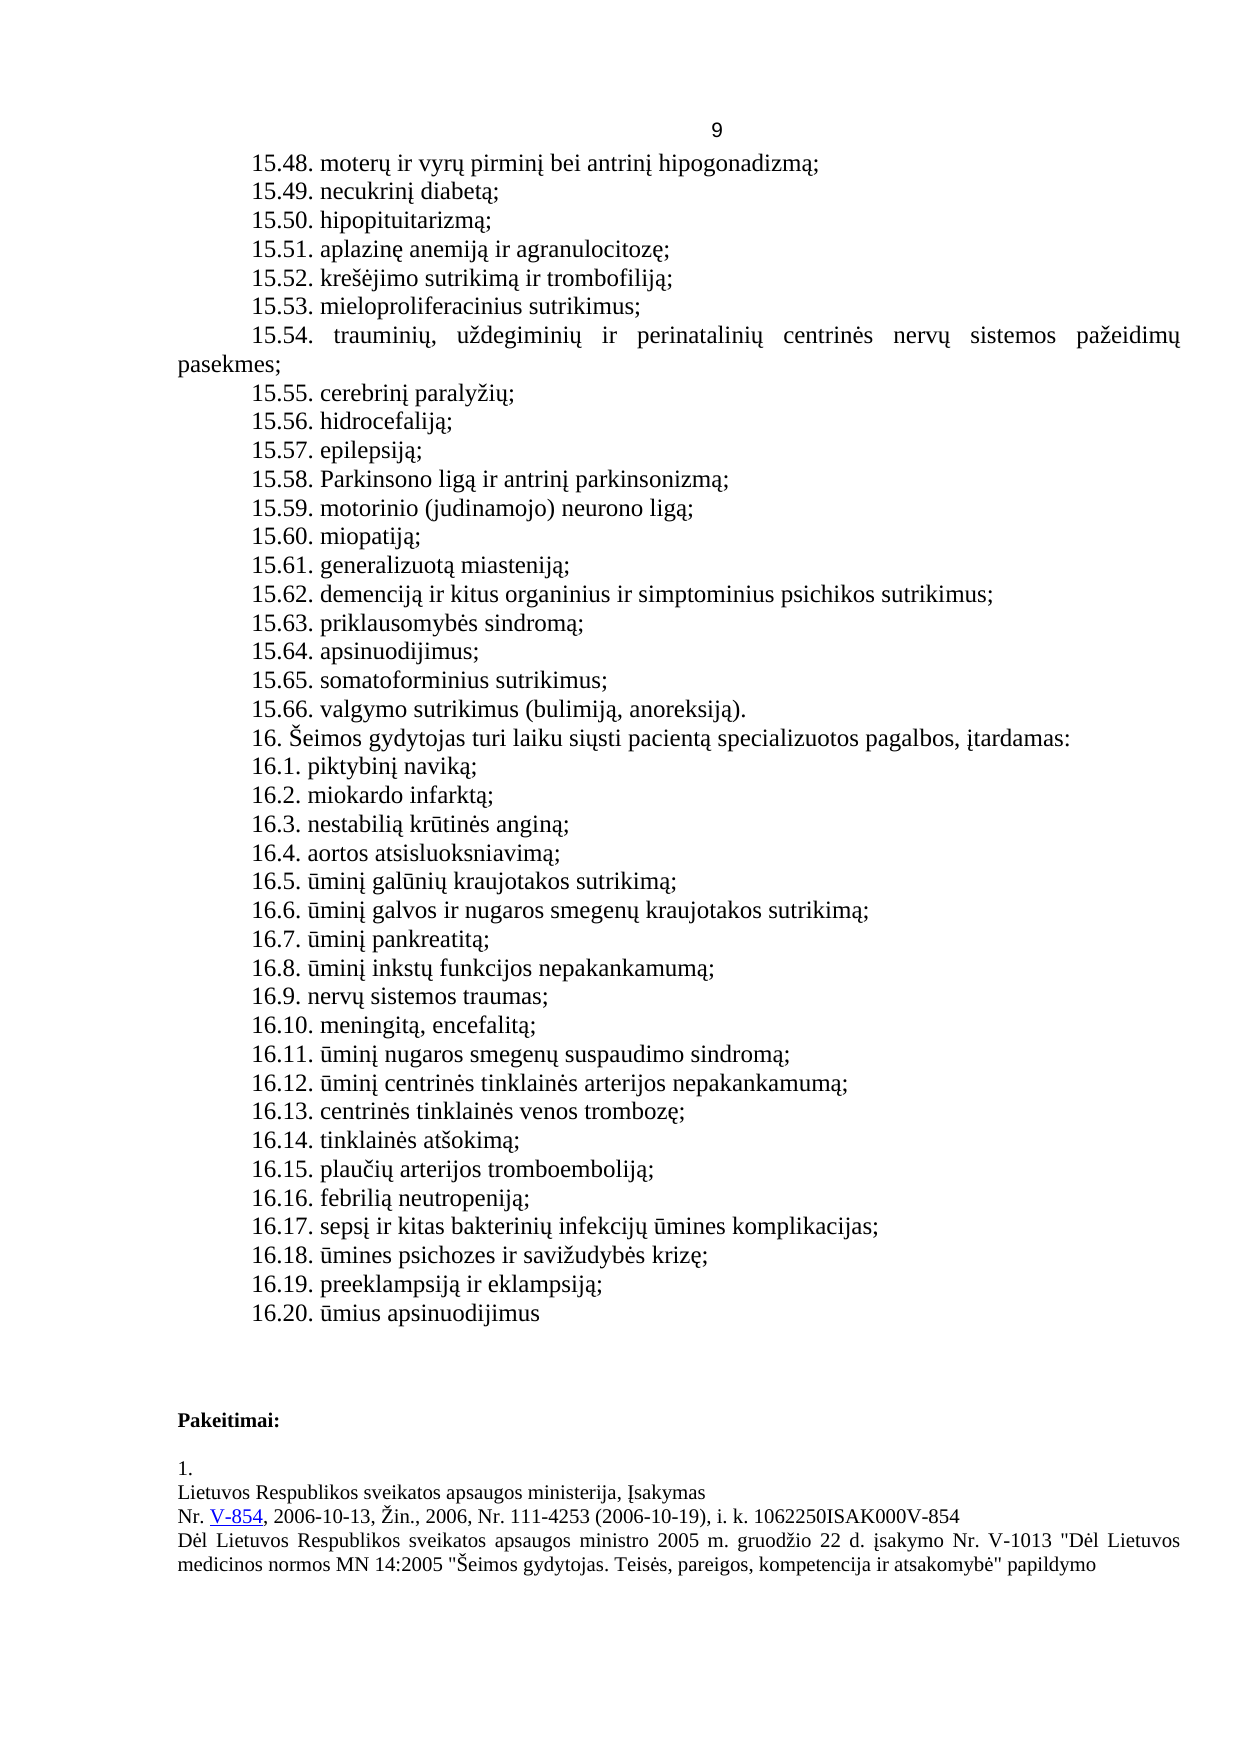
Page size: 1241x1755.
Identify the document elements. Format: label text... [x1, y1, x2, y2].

text 15.57. epilepsiją; [177, 435, 1181, 464]
text 15.55. cerebrinį paralyžių; [177, 378, 1181, 406]
text 15.54. trauminių, uždegiminių ir perinatalinių centrinės nervų sistemos pažeidimų pasekmes; [177, 320, 1181, 378]
text 16.4. aortos atsisluoksniavimą; [177, 838, 1181, 866]
text 16.16. febrilią neutropeniją; [177, 1183, 1181, 1211]
text 15.65. somatoforminius sutrikimus; [177, 665, 1181, 694]
text 16.13. centrinės tinklainės venos trombozę; [177, 1096, 1181, 1125]
text 15.61. generalizuotą miasteniją; [177, 550, 1181, 579]
text 16.10. meningitą, encefalitą; [177, 1010, 1181, 1039]
text 16.1. piktybinį naviką; [177, 751, 1181, 780]
text 15.62. demenciją ir kitus organinius ir simptominius psichikos sutrikimus; [177, 579, 1181, 608]
text 16.14. tinklainės atšokimą; [177, 1125, 1181, 1154]
text 16.18. ūmines psichozes ir savižudybės krizę; [177, 1240, 1181, 1269]
text 16.17. sepsį ir kitas bakterinių infekcijų ūmines komplikacijas; [177, 1211, 1181, 1240]
text Pakeitimai: [177, 1408, 1181, 1432]
text 15.53. mieloproliferacinius sutrikimus; [177, 291, 1181, 320]
text 16.8. ūminį inkstų funkcijos nepakankamumą; [177, 953, 1181, 981]
text 15.56. hidrocefaliją; [177, 406, 1181, 435]
text 15.48. moterų ir vyrų pirminį bei antrinį hipogonadizmą; [177, 148, 1181, 176]
text Nr. V-854, 2006-10-13, Žin., 2006, Nr. 111-4253 (2006-10-19), i. k. 1062250ISAK000V-854 [177, 1504, 1181, 1528]
text 15.52. krešėjimo sutrikimą ir trombofiliją; [177, 263, 1181, 291]
text 15.49. necukrinį diabetą; [177, 176, 1181, 205]
text 15.58. Parkinsono ligą ir antrinį parkinsonizmą; [177, 464, 1181, 493]
text 15.50. hipopituitarizmą; [177, 205, 1181, 234]
text 15.59. motorinio (judinamojo) neurono ligą; [177, 493, 1181, 521]
text 15.63. priklausomybės sindromą; [177, 608, 1181, 636]
text 16.11. ūminį nugaros smegenų suspaudimo sindromą; [177, 1039, 1181, 1068]
text 16.6. ūminį galvos ir nugaros smegenų kraujotakos sutrikimą; [177, 895, 1181, 924]
text 15.64. apsinuodijimus; [177, 636, 1181, 665]
text 15.66. valgymo sutrikimus (bulimiją, anoreksiją). [177, 694, 1181, 723]
text Lietuvos Respublikos sveikatos apsaugos ministerija, Įsakymas [177, 1480, 1181, 1504]
text 16.3. nestabilią krūtinės anginą; [177, 809, 1181, 838]
text 15.51. aplazinę anemiją ir agranulocitozę; [177, 234, 1181, 263]
text 16.19. preeklampsiją ir eklampsiją; [177, 1269, 1181, 1298]
text 16.12. ūminį centrinės tinklainės arterijos nepakankamumą; [177, 1068, 1181, 1096]
text 1. [177, 1456, 1181, 1480]
text 16.9. nervų sistemos traumas; [177, 981, 1181, 1010]
text 16.20. ūmius apsinuodijimus [177, 1298, 1181, 1326]
text 16.5. ūminį galūnių kraujotakos sutrikimą; [177, 866, 1181, 895]
text 16.2. miokardo infarktą; [177, 780, 1181, 809]
text Dėl Lietuvos Respublikos sveikatos apsaugos ministro 2005 m. gruodžio 22 d. įsakymo Nr. V-1013 "Dėl Lietuvos medicinos normos MN 14:2005 "Šeimos gydytojas. Teisės, pareigos, kompetencija ir atsakomybė" papildymo [177, 1528, 1181, 1576]
text 16.7. ūminį pankreatitą; [177, 924, 1181, 953]
text 16.15. plaučių arterijos tromboemboliją; [177, 1154, 1181, 1183]
text 16. Šeimos gydytojas turi laiku siųsti pacientą specializuotos pagalbos, įtardamas: [177, 723, 1181, 751]
text 15.60. miopatiją; [177, 521, 1181, 550]
